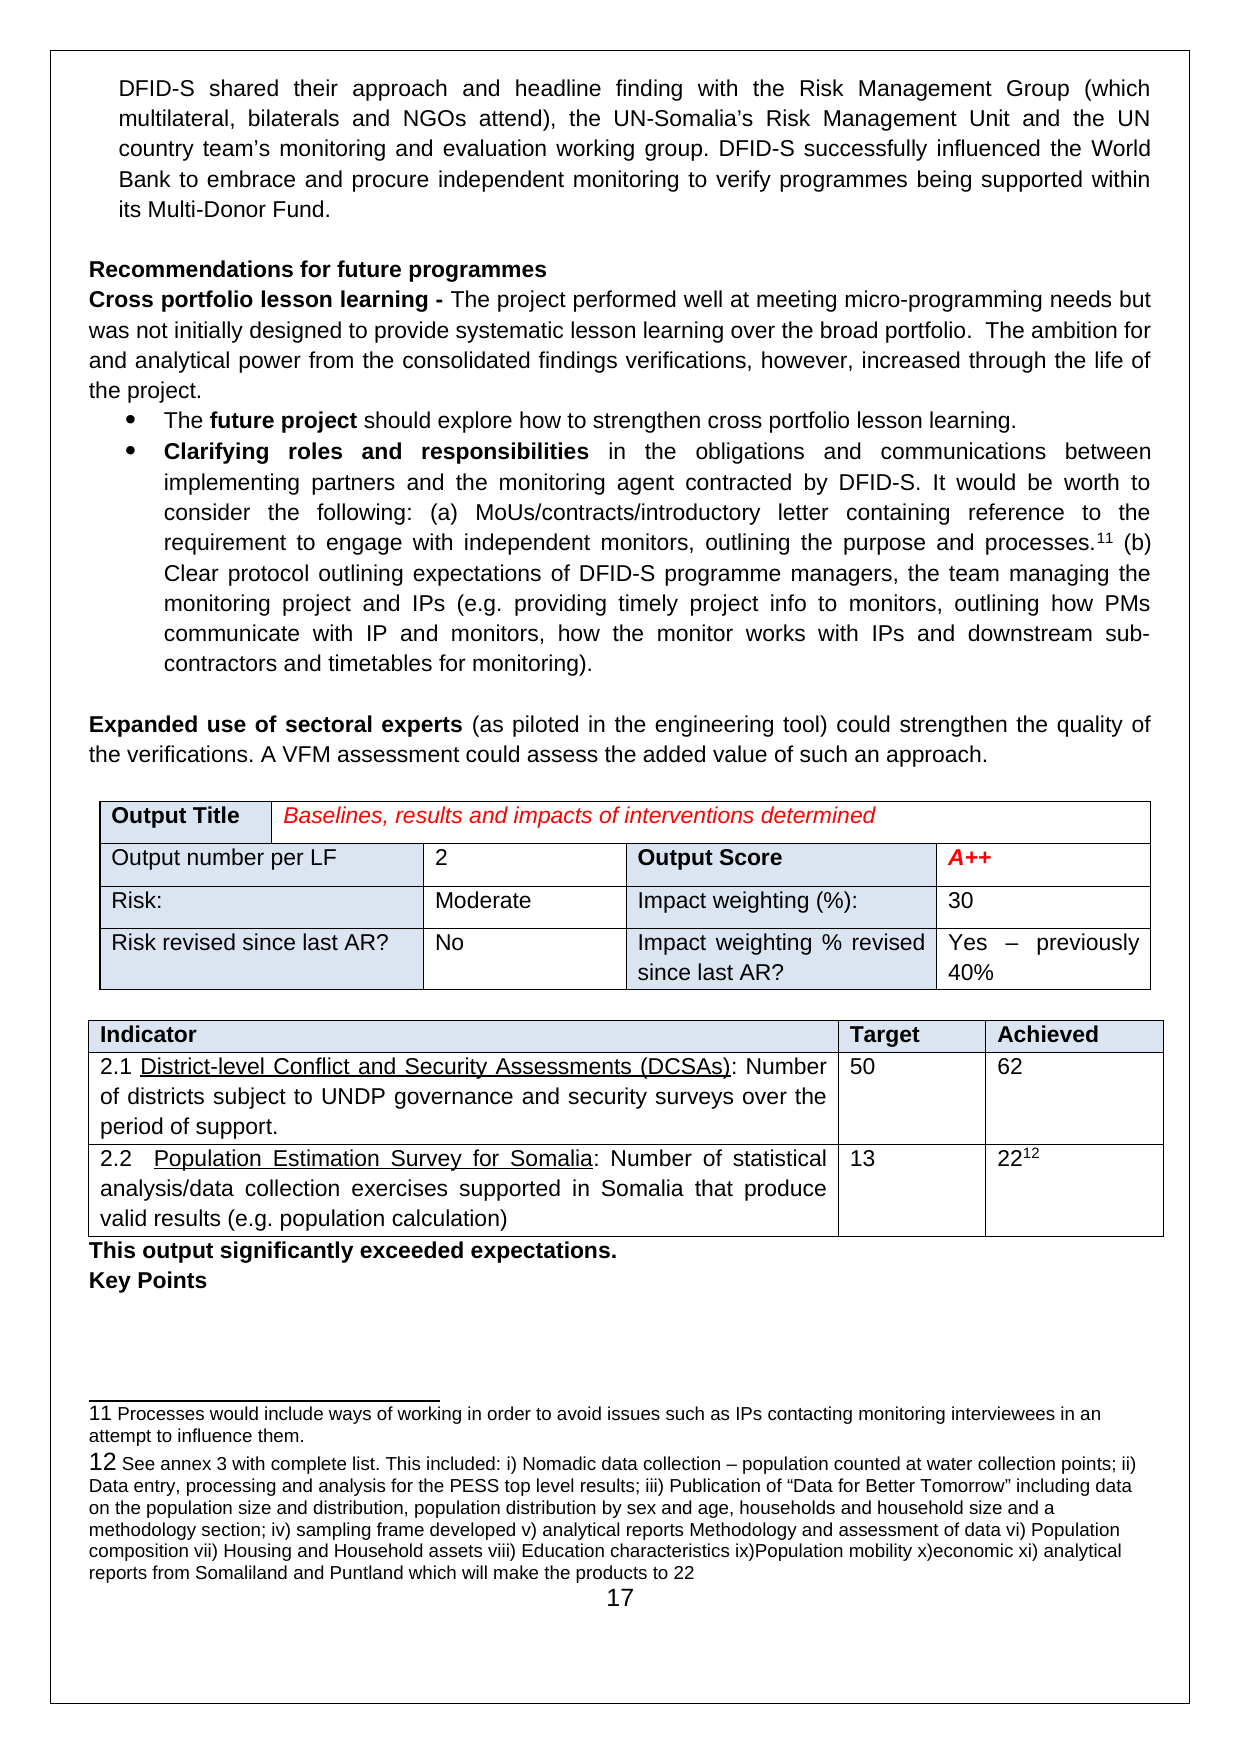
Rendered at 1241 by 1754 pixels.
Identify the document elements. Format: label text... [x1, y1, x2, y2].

table_cell Output number per LF [101, 844, 423, 886]
text Cross portfolio lesson learning - The project performed well at meeting micro-programming needs but was not initially designed to provide systematic lesson learning over the broad portfolio. The ambition for and analytical power from the consolidated findings verifications, however, increased through the life of the project. [89, 286, 1152, 403]
table_cell A++ [937, 844, 1150, 886]
list The future project should explore how to strengthen cross portfolio lesson learning. [126, 407, 1152, 434]
table_cell No [424, 929, 626, 989]
table_cell Output Score [627, 844, 936, 886]
table_header Output Title [101, 802, 271, 843]
text Expanded use of sectoral experts (as piloted in the engineering tool) could strengthen the quality of the verifications. A VFM assessment could assess the added value of such an approach. [89, 711, 1152, 767]
text Key Points [89, 1267, 1152, 1293]
text Recommendations for future programmes [89, 256, 1152, 283]
table_header Baselines, results and impacts of interventions determined [272, 802, 1150, 843]
table_cell Yes – previously 40% [937, 929, 1150, 989]
table_cell 62 [986, 1053, 1163, 1144]
table_cell 2.1 District-level Conflict and Security Assessments (DCSAs): Number of districts subject to UNDP governance and security surveys over the period of support. [89, 1053, 838, 1144]
table_cell Impact weighting (%): [627, 887, 936, 928]
table_cell 13 [839, 1145, 985, 1236]
table_header Indicator [89, 1021, 838, 1052]
table_cell 50 [839, 1053, 985, 1144]
table_cell 30 [937, 887, 1150, 928]
list DFID-S shared their approach and headline finding with the Risk Management Group (which multilateral, bilaterals and NGOs attend), the UN-Somalia’s Risk Management Unit and the UN country team’s monitoring and evaluation working group. DFID-S successfully influenced the World Bank to embrace and procure independent monitoring to verify programmes being supported within its Multi-Donor Fund. [118, 75, 1152, 222]
table_cell Risk revised since last AR? [101, 929, 423, 989]
list Clarifying roles and responsibilities in the obligations and communications between implementing partners and the monitoring agent contracted by DFID-S. It would be worth to consider the following: (a) MoUs/contracts/introductory letter containing reference to the requirement to engage with independent monitors, outlining the purpose and processes. (b) Clear protocol outlining expectations of DFID-S programme managers, the team managing the monitoring project and IPs (e.g. providing timely project info to monitors, outlining how PMs communicate with IP and monitors, how the monitor works with IPs and downstream sub-contractors and timetables for monitoring). [126, 438, 1152, 676]
table_cell 2 [424, 844, 626, 886]
table_header Achieved [986, 1021, 1163, 1052]
table_cell 22 [986, 1145, 1163, 1236]
table_cell 2.2 Population Estimation Survey for Somalia: Number of statistical analysis/data collection exercises supported in Somalia that produce valid results (e.g. population calculation) [89, 1145, 838, 1236]
table_cell Moderate [424, 887, 626, 928]
text This output significantly exceeded expectations. [89, 1237, 1152, 1263]
list Processes would include ways of working in order to avoid issues such as IPs contacting monitoring interviewees in an attempt to influence them. [89, 1401, 1152, 1447]
table_header Target [839, 1021, 985, 1052]
table_cell Impact weighting % revised since last AR? [627, 929, 936, 989]
table_cell Risk: [101, 887, 423, 928]
